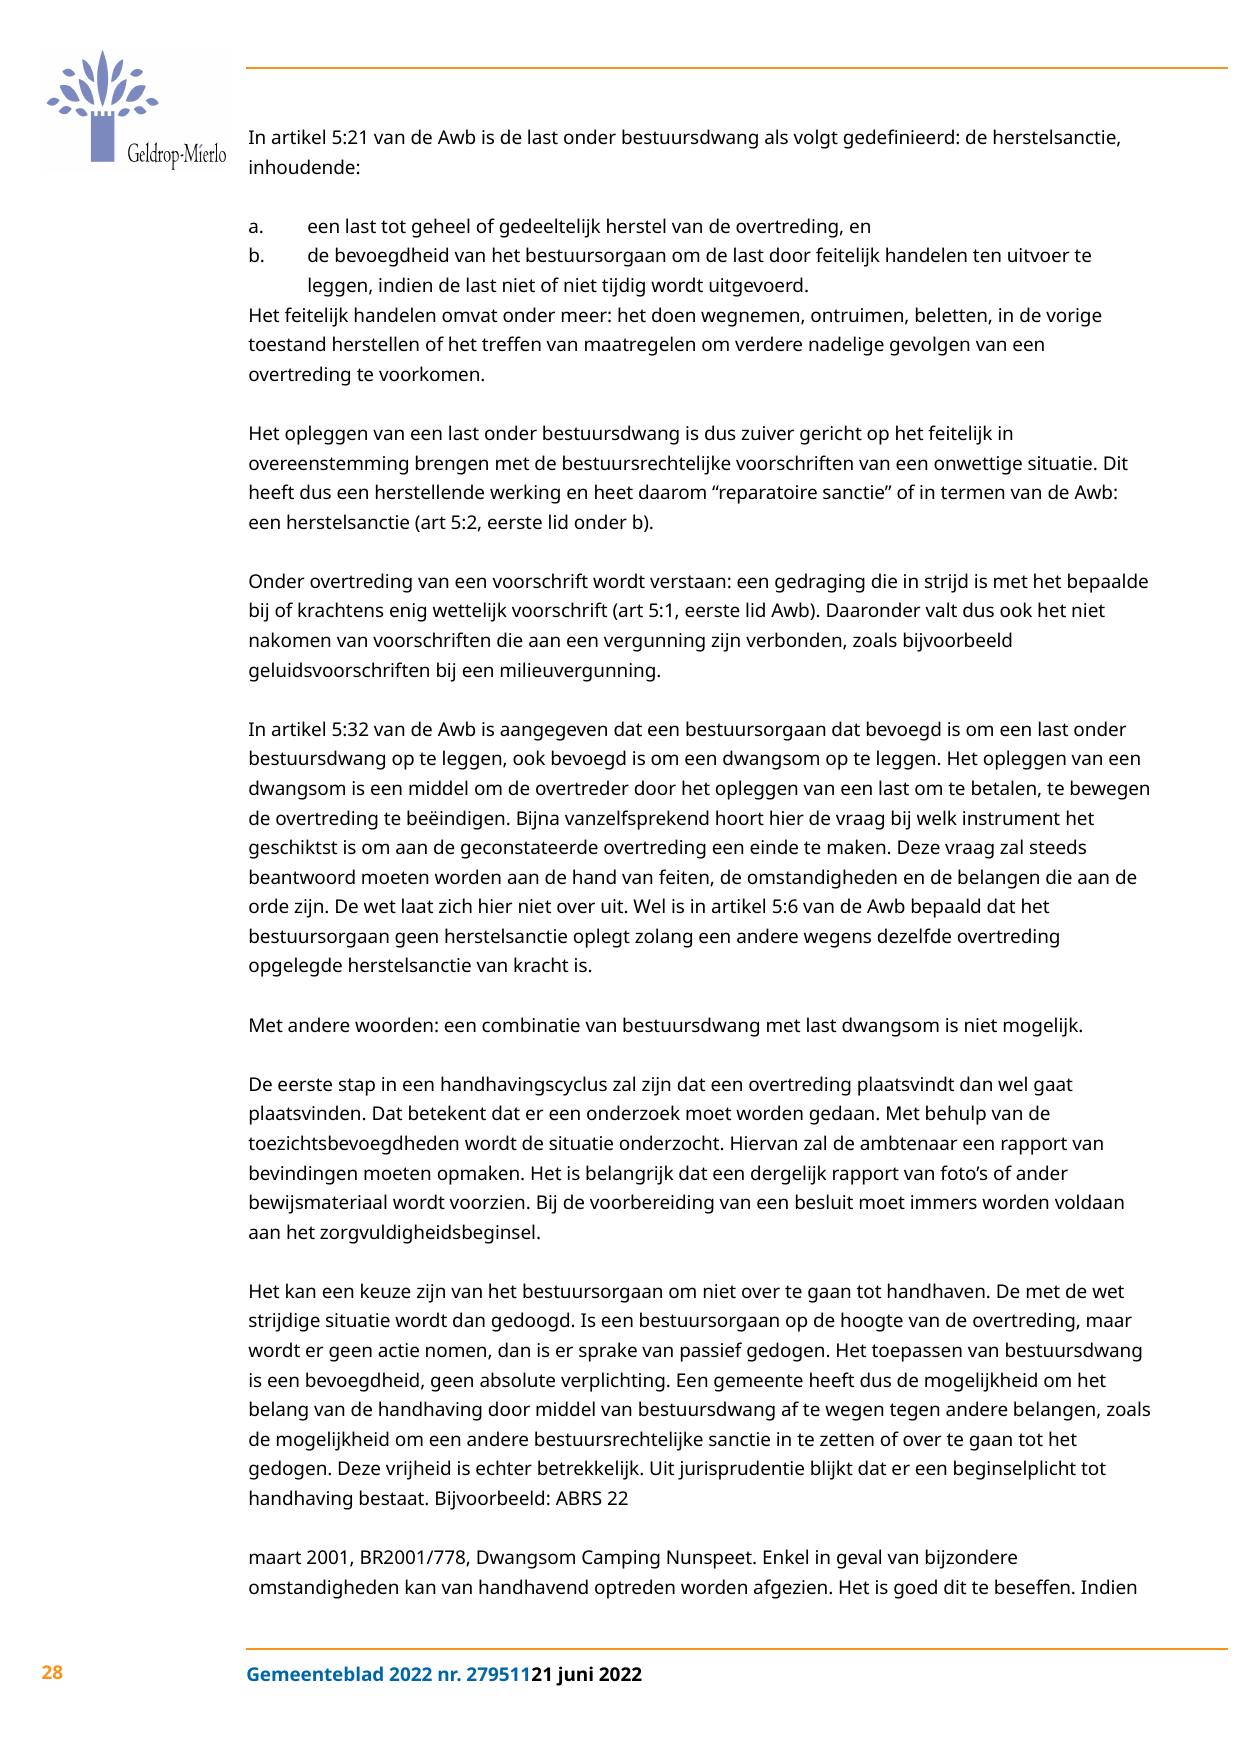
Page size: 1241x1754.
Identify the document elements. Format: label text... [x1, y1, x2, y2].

text Het feitelijk handelen omvat onder meer: het doen wegnemen, ontruimen, beletten, in de vorige toestand herstellen of het treffen van maatregelen om verdere nadelige gevolgen van een overtreding te voorkomen. [248, 302, 1152, 387]
text In artikel 5:32 van de Awb is aangegeven dat een bestuursorgaan dat bevoegd is om een last onder bestuursdwang op te leggen, ook bevoegd is om een dwangsom op te leggen. Het opleggen van een dwangsom is een middel om de overtreder door het opleggen van een last om te betalen, te bewegen de overtreding te beëindigen. Bijna vanzelfsprekend hoort hier de vraag bij welk instrument het geschiktst is om aan de geconstateerde overtreding een einde te maken. Deze vraag zal steeds beantwoord moeten worden aan de hand van feiten, de omstandigheden en de belangen die aan de orde zijn. De wet laat zich hier niet over uit. Wel is in artikel 5:6 van de Awb bepaald dat het bestuursorgaan geen herstelsanctie oplegt zolang een andere wegens dezelfde overtreding opgelegde herstelsanctie van kracht is. [248, 716, 1152, 978]
list de bevoegdheid van het bestuursorgaan om de last door feitelijk handelen ten uitvoer te leggen, indien de last niet of niet tijdig wordt uitgevoerd. [248, 243, 1152, 298]
picture [41, 47, 231, 172]
text Het opleggen van een last onder bestuursdwang is dus zuiver gericht op het feitelijk in overeenstemming brengen met de bestuursrechtelijke voorschriften van een onwettige situatie. Dit heeft dus een herstellende werking en heet daarom “reparatoire sanctie” of in termen van de Awb: een herstelsanctie (art 5:2, eerste lid onder b). [248, 420, 1152, 535]
text Onder overtreding van een voorschrift wordt verstaan: een gedraging die in strijd is met het bepaalde bij of krachtens enig wettelijk voorschrift (art 5:1, eerste lid Awb). Daaronder valt dus ook het niet nakomen van voorschriften die aan een vergunning zijn verbonden, zoals bijvoorbeeld geluidsvoorschriften bij een milieuvergunning. [248, 568, 1152, 683]
text Met andere woorden: een combinatie van bestuursdwang met last dwangsom is niet mogelijk. [248, 1012, 1152, 1038]
text In artikel 5:21 van de Awb is de last onder bestuursdwang als volgt gedefinieerd: de herstelsanctie, inhoudende: [248, 124, 1152, 180]
text De eerste stap in een handhavingscyclus zal zijn dat een overtreding plaatsvindt dan wel gaat plaatsvinden. Dat betekent dat er een onderzoek moet worden gedaan. Met behulp van de toezichtsbevoegdheden wordt de situatie onderzocht. Hiervan zal de ambtenaar een rapport van bevindingen moeten opmaken. Het is belangrijk dat een dergelijk rapport van foto’s of ander bewijsmateriaal wordt voorzien. Bij de voorbereiding van een besluit moet immers worden voldaan aan het zorgvuldigheidsbeginsel. [248, 1071, 1152, 1245]
text Het kan een keuze zijn van het bestuursorgaan om niet over te gaan tot handhaven. De met de wet strijdige situatie wordt dan gedoogd. Is een bestuursorgaan op de hoogte van de overtreding, maar wordt er geen actie nomen, dan is er sprake van passief gedogen. Het toepassen van bestuursdwang is een bevoegdheid, geen absolute verplichting. Een gemeente heeft dus de mogelijkheid om het belang van de handhaving door middel van bestuursdwang af te wegen tegen andere belangen, zoals de mogelijkheid om een andere bestuursrechtelijke sanctie in te zetten of over te gaan tot het gedogen. Deze vrijheid is echter betrekkelijk. Uit jurisprudentie blijkt dat er een beginselplicht tot handhaving bestaat. Bijvoorbeeld: ABRS 22 [248, 1278, 1152, 1511]
list een last tot geheel of gedeeltelijk herstel van de overtreding, en [248, 213, 1152, 239]
text maart 2001, BR2001/778, Dwangsom Camping Nunspeet. Enkel in geval van bijzondere omstandigheden kan van handhavend optreden worden afgezien. Het is goed dit te beseffen. Indien [248, 1544, 1152, 1600]
